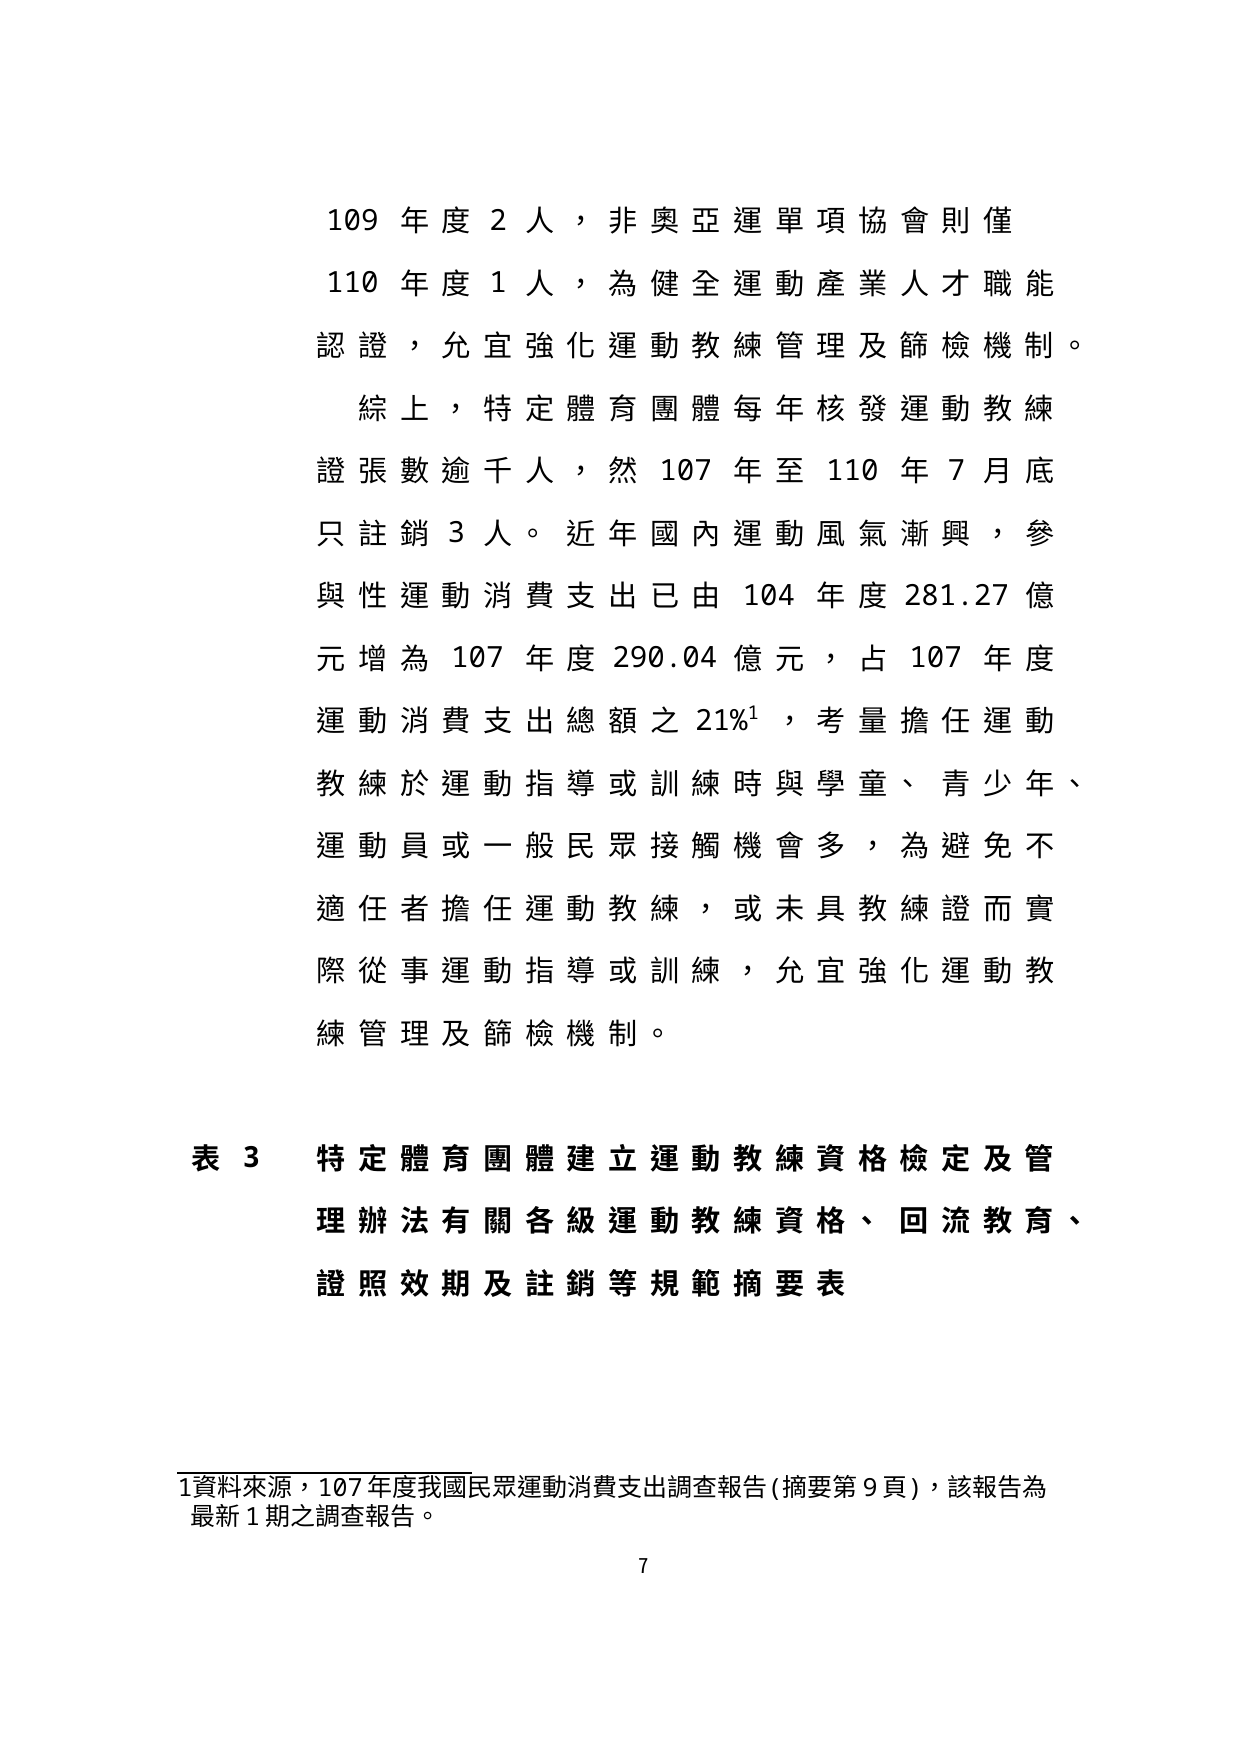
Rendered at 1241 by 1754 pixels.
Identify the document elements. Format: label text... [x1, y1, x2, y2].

text 依教練資格檢定管理辦法相關規定(詳表3)，運動教練取得C級教練資格即可從事運動指導、訓練工作，據109年度運動統計，奧亞運單項運動協會108年度核發C級教練證照數量最多之前12個協會(詳表4)，以羽球382人最多，其次為田徑196張與射擊133張。依前述辦法規定，教練證有效期間為4年；經參加專業進修課程累計達48小時，並每年至少6小時者，於效期屆滿3個月前至6個月內之期間，得向特定體育團體申請教練證效期之展延，每次展延期間為4年。若有違反同法第13條規定，由特定體育團體註銷其教練證，但3年後若無同法第4條明定各項消極資格，即可再申請檢定(詳表3)。惟依運發基金提供資料，107至110年7月底依前開辦法註銷教練證，奧亞運單項協會僅109年度2人，非奧亞運單項協會則僅110年度1人，為健全運動產業人才職能認證，允宜強化運動教練管理及篩檢機制。 [274, 177, 1060, 365]
text 綜上，特定體育團體每年核發運動教練證張數逾千人，然107年至110年7月底只註銷3人。近年國內運動風氣漸興，參與性運動消費支出已由104年度281.27億元增為107年度290.04億元，占107年度運動消費支出總額之21%，考量擔任運動教練於運動指導或訓練時與學童、青少年、運動員或一般民眾接觸機會多，為避免不適任者擔任運動教練，或未具教練證而實際從事運動指導或訓練，允宜強化運動教練管理及篩檢機制。 [274, 365, 1060, 1052]
text 資料來源，107年度我國民眾運動消費支出調查報告(摘要第9頁)，該報告為最新1期之調查報告。 [177, 1473, 1068, 1532]
text 表3 特定體育團體建立運動教練資格檢定及管理辦法有關各級運動教練資格、回流教育、證照效期及註銷等規範摘要表 [185, 1115, 1060, 1302]
